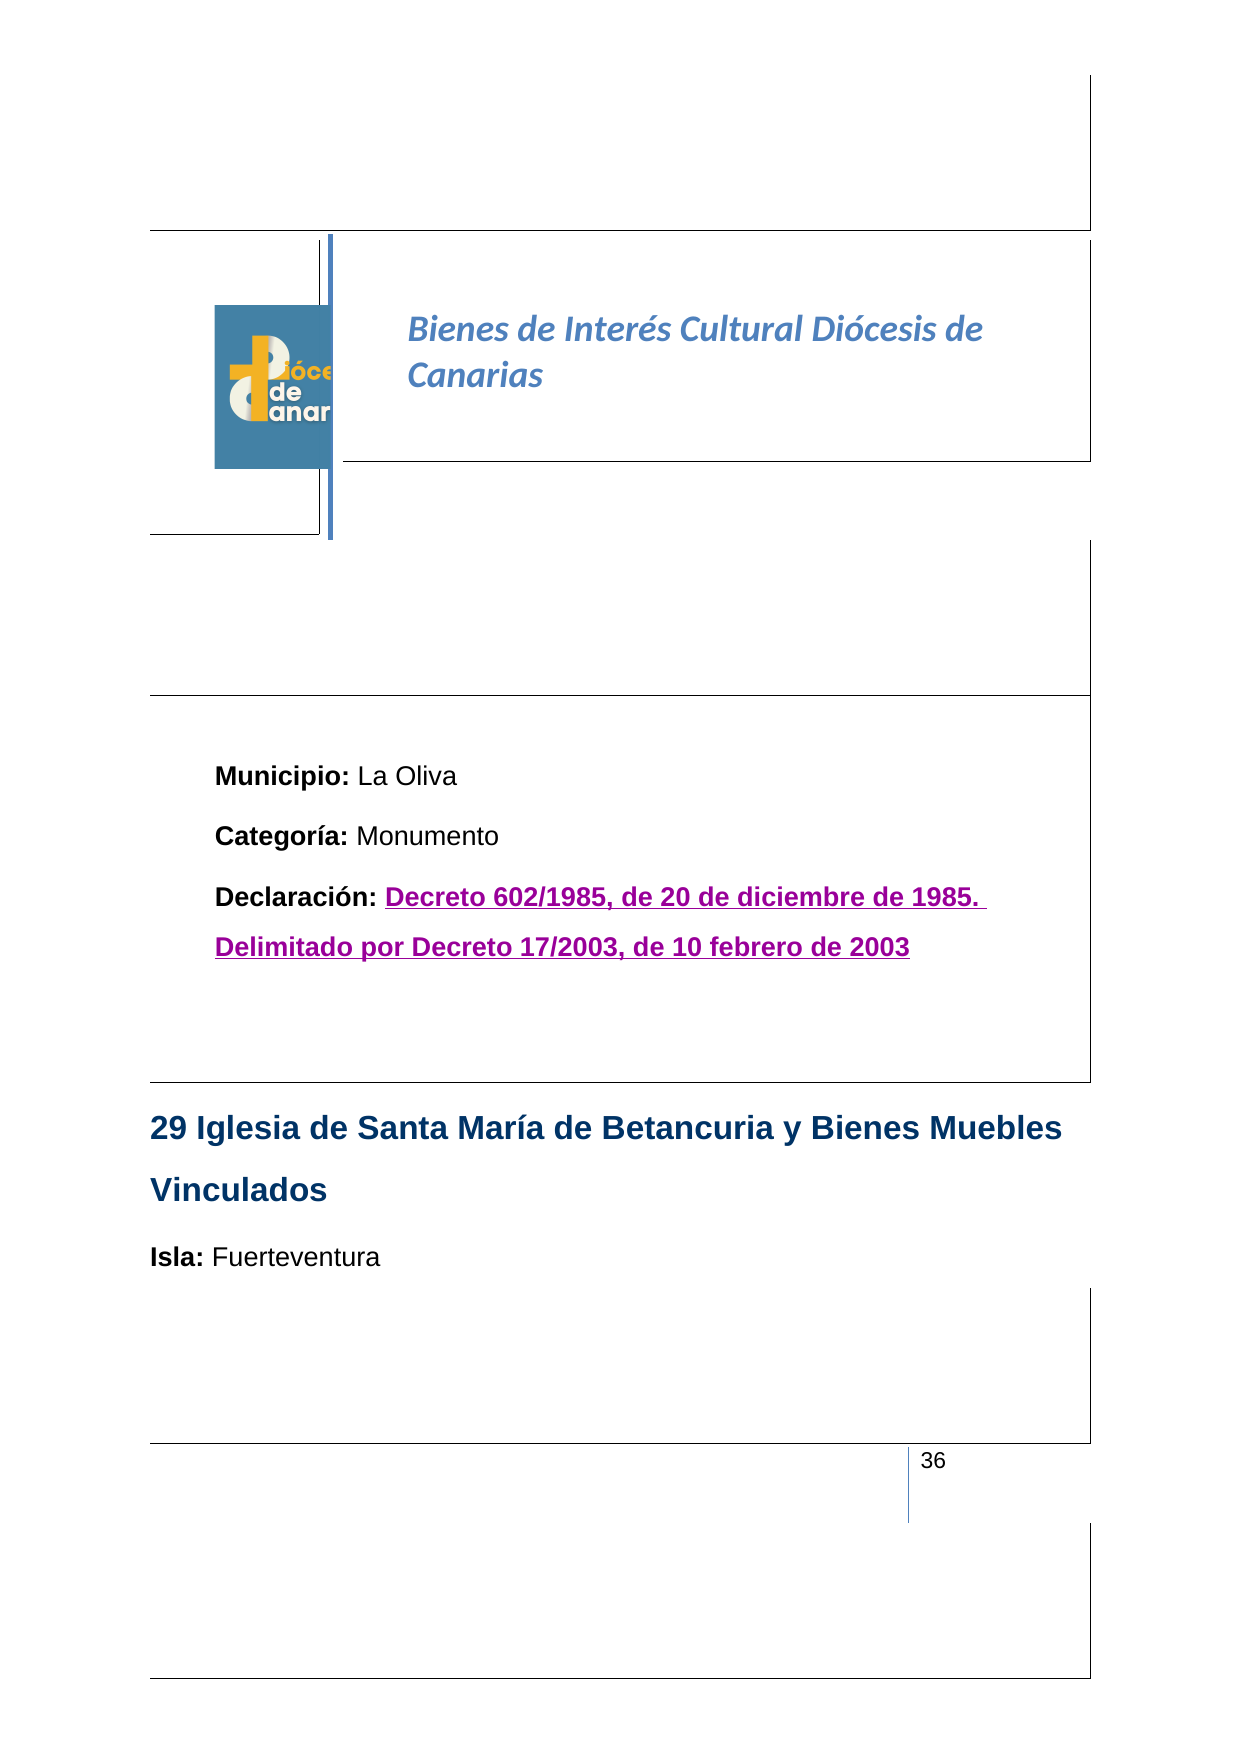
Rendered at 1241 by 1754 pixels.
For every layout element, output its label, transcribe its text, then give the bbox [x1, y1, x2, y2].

text Declaración: Decreto 602/1985, de 20 de diciembre de 1985. Delimitado por Decreto 17/2003, de 10 febrero de 2003 [150, 816, 1091, 962]
text Isla: Fuerteventura [150, 1241, 1091, 1273]
text Municipio: La Oliva [150, 695, 1090, 756]
text Categoría: Monumento [150, 756, 1091, 816]
text 29 Iglesia de Santa María de Betancuria y Bienes Muebles Vinculados [150, 1108, 1091, 1208]
